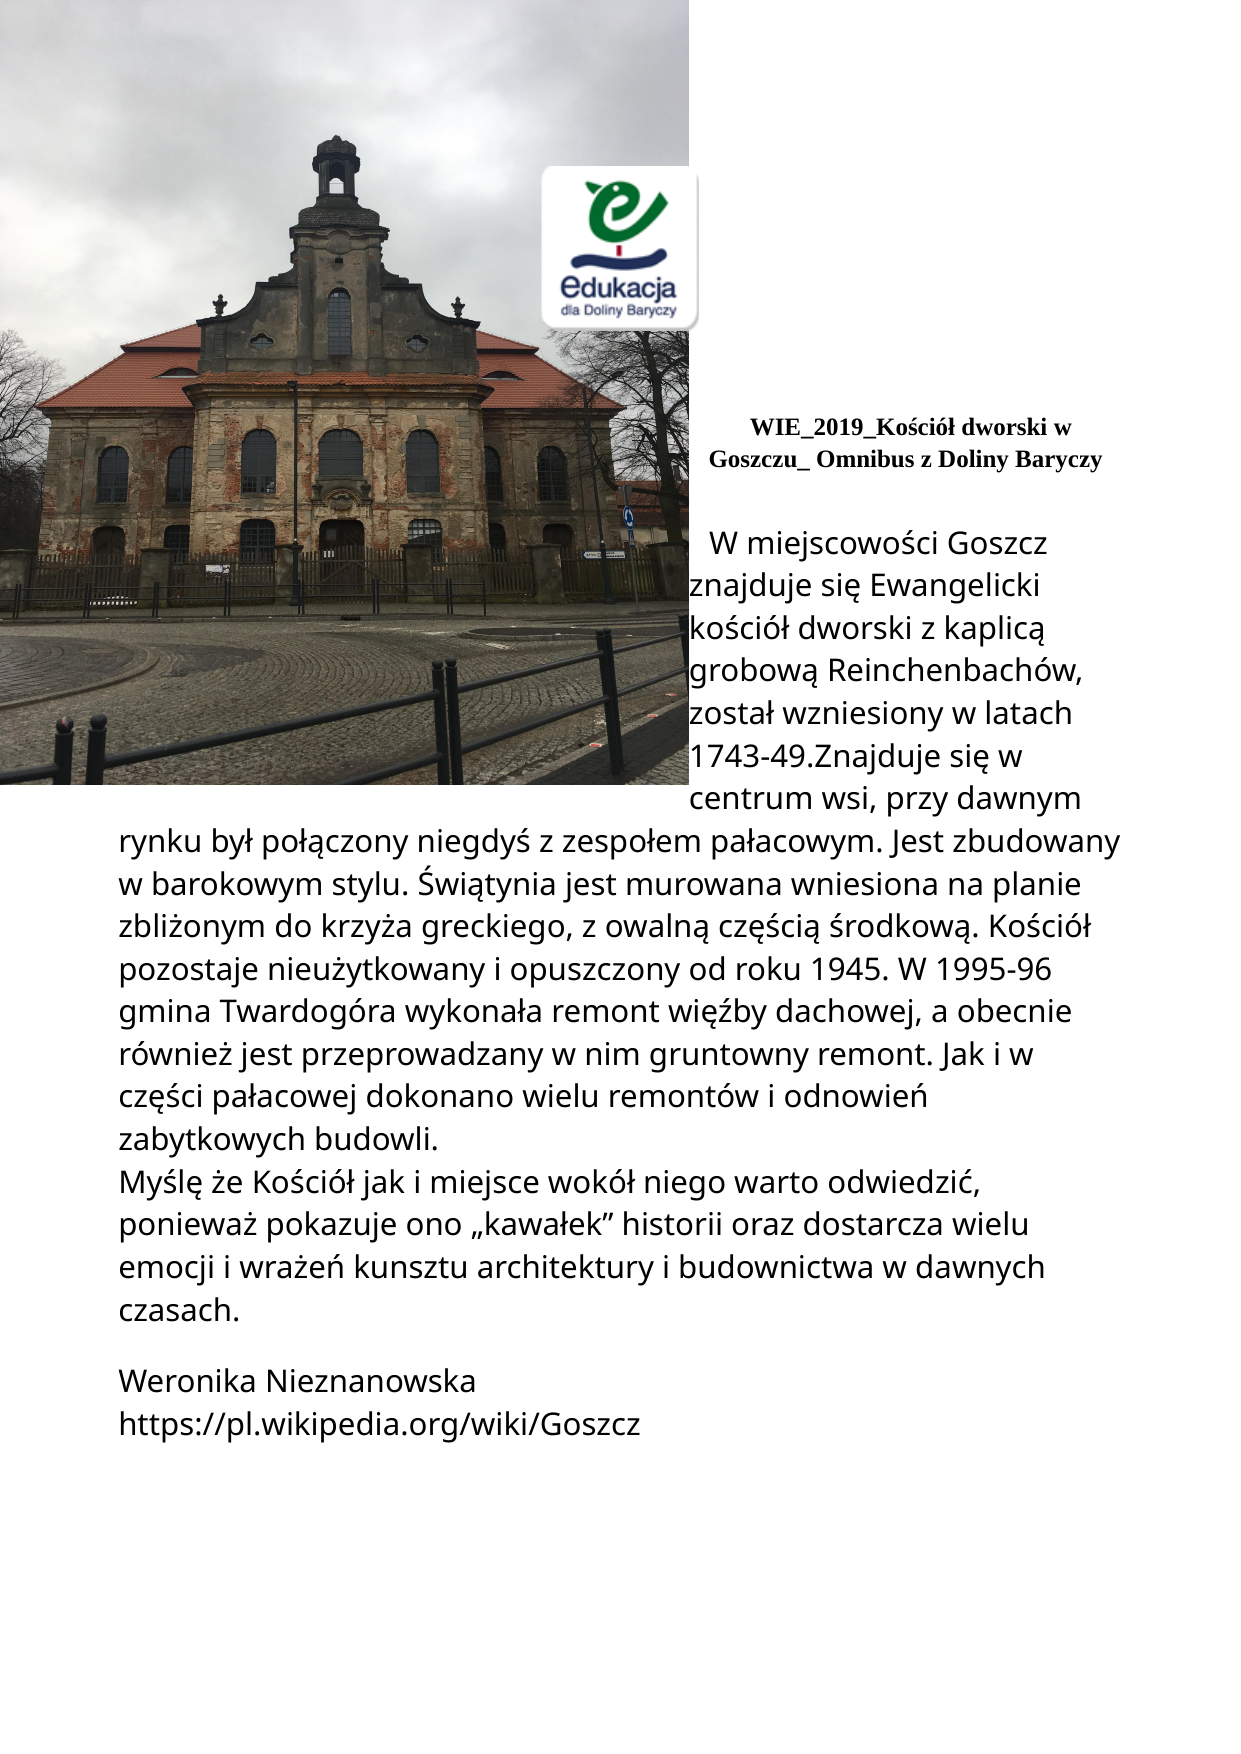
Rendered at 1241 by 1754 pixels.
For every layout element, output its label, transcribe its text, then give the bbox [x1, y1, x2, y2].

text W miejscowości Goszcz znajduje się Ewangelicki kościół dworski z kaplicą grobową Reinchenbachów, został wzniesiony w latach 1743-49.Znajduje się w centrum wsi, przy dawnym rynku był połączony niegdyś z zespołem pałacowym. Jest zbudowany w barokowym stylu. Świątynia jest murowana wniesiona na planie zbliżonym do krzyża greckiego, z owalną częścią środkową. Kościół pozostaje nieużytkowany i opuszczony od roku 1945. W 1995-96 gmina Twardogóra wykonała remont więźby dachowej, a obecnie również jest przeprowadzany w nim gruntowny remont. Jak i w części pałacowej dokonano wielu remontów i odnowień zabytkowych budowli. [118, 521, 1122, 1160]
text Myślę że Kościół jak i miejsce wokół niego warto odwiedzić, ponieważ pokazuje ono „kawałek” historii oraz dostarcza wielu emocji i wrażeń kunsztu architektury i budownictwa w dawnych czasach. [118, 1160, 1122, 1330]
text Weronika Nieznanowska [118, 1359, 1122, 1401]
text https://pl.wikipedia.org/wiki/Goszcz [118, 1401, 1122, 1444]
picture [0, 0, 699, 785]
text WIE_2019_Kościół dworski w Goszczu_ Omnibus z Doliny Baryczy [689, 396, 1122, 473]
